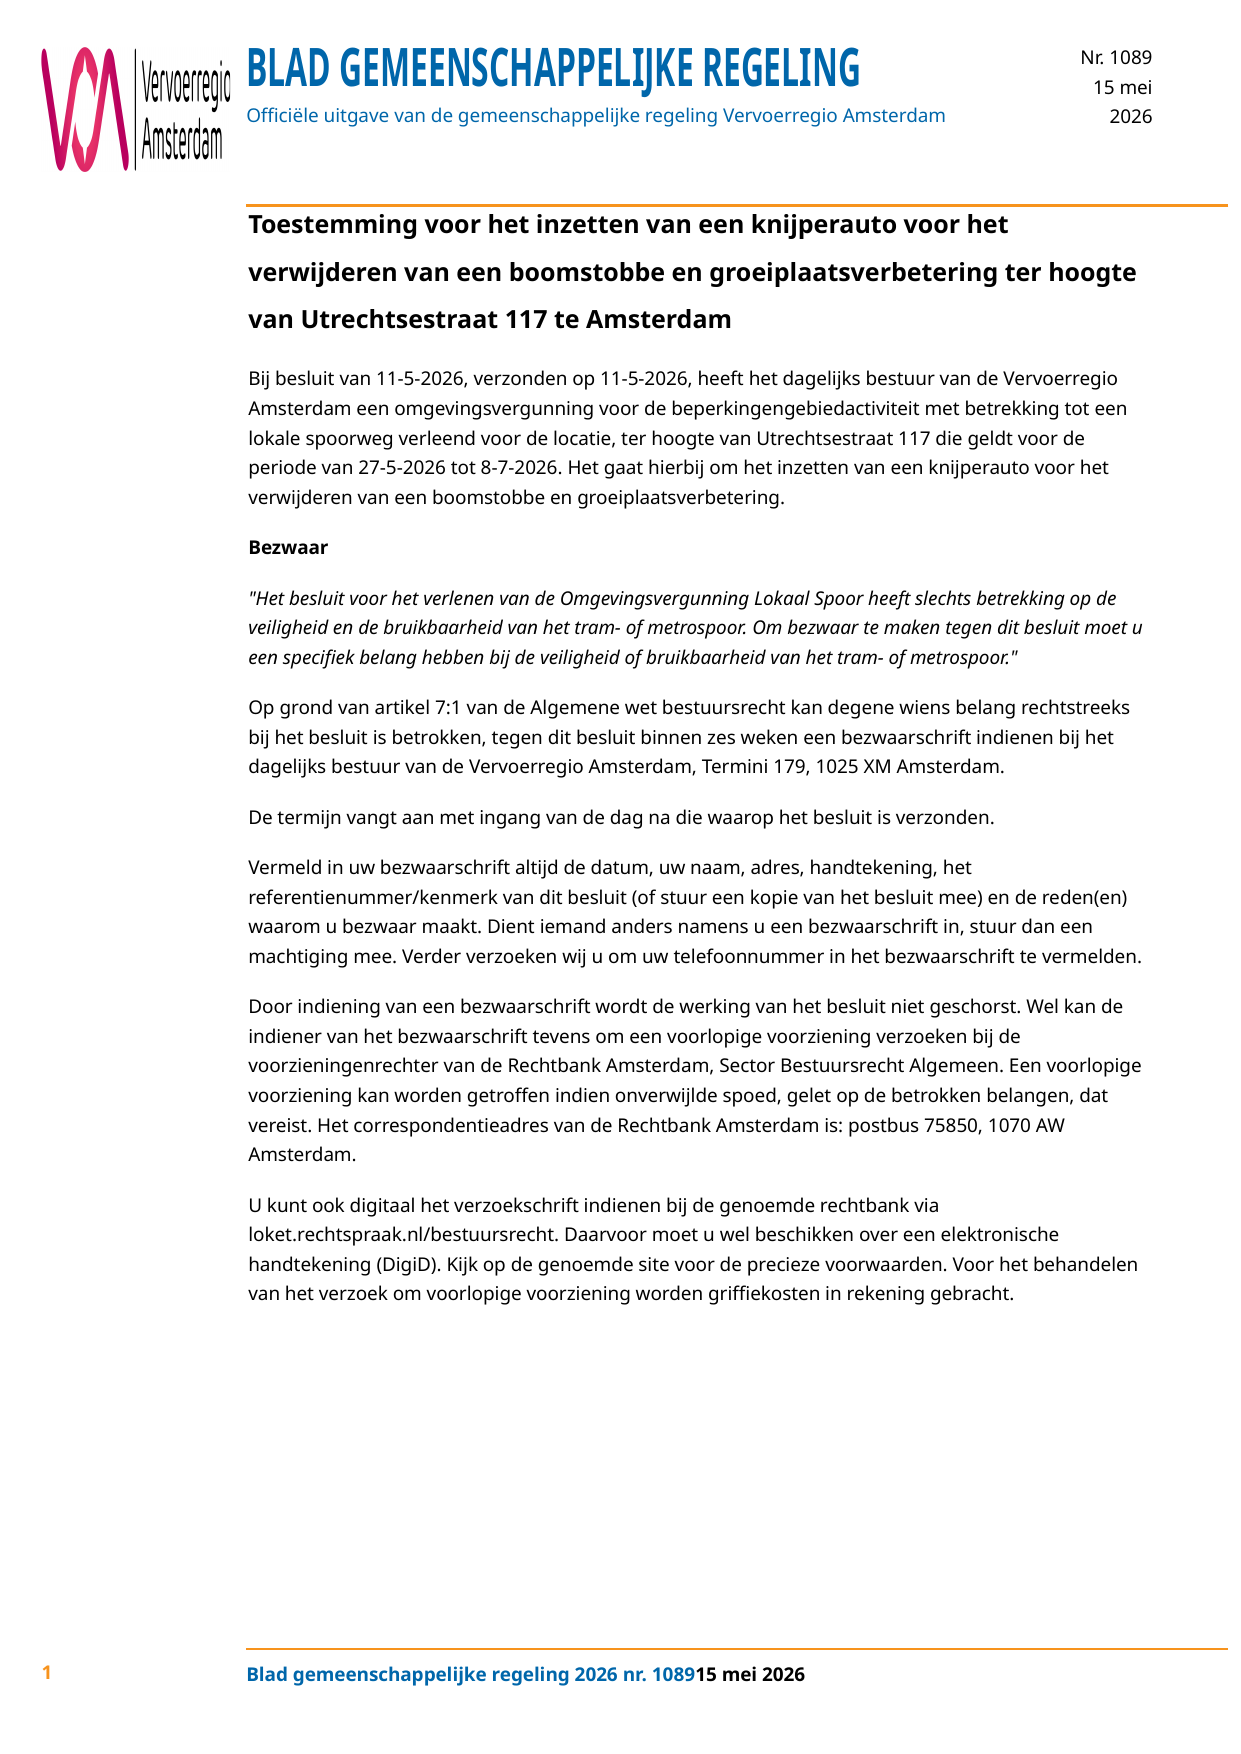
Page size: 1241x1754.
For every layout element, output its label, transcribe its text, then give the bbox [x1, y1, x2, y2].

text Door indiening van een bezwaarschrift wordt de werking van het besluit niet geschorst. Wel kan de indiener van het bezwaarschrift tevens om een voorlopige voorziening verzoeken bij de voorzieningenrechter van de Rechtbank Amsterdam, Sector Bestuursrecht Algemeen. Een voorlopige voorziening kan worden getroffen indien onverwijlde spoed, gelet op de betrokken belangen, dat vereist. Het correspondentieadres van de Rechtbank Amsterdam is: postbus 75850, 1070 AW Amsterdam. [248, 993, 1152, 1167]
text De termijn vangt aan met ingang van de dag na die waarop het besluit is verzonden. [248, 804, 1152, 829]
text "Het besluit voor het verlenen van de Omgevingsvergunning Lokaal Spoor heeft slechts betrekking op de veiligheid en de bruikbaarheid van het tram- of metrospoor. Om bezwaar te maken tegen dit besluit moet u een specifiek belang hebben bij de veiligheid of bruikbaarheid van het tram- of metrospoor." [248, 585, 1152, 669]
text Toestemming voor het inzetten van een knijperauto voor het verwijderen van een boomstobbe en groeiplaatsverbetering ter hoogte van Utrechtsestraat 117 te Amsterdam [248, 207, 1152, 336]
text Vermeld in uw bezwaarschrift altijd de datum, uw naam, adres, handtekening, het referentienummer/kenmerk van dit besluit (of stuur een kopie van het besluit mee) en de reden(en) waarom u bezwaar maakt. Dient iemand anders namens u een bezwaarschrift in, stuur dan een machtiging mee. Verder verzoeken wij u om uw telefoonnummer in het bezwaarschrift te vermelden. [248, 854, 1152, 969]
picture [41, 47, 231, 172]
text Bezwaar [248, 534, 1152, 560]
text Op grond van artikel 7:1 van de Algemene wet bestuursrecht kan degene wiens belang rechtstreeks bij het besluit is betrokken, tegen dit besluit binnen zes weken een bezwaarschrift indienen bij het dagelijks bestuur van de Vervoerregio Amsterdam, Termini 179, 1025 XM Amsterdam. [248, 694, 1152, 779]
text Bij besluit van 11-5-2026, verzonden op 11-5-2026, heeft het dagelijks bestuur van de Vervoerregio Amsterdam een omgevingsvergunning voor de beperkingengebiedactiviteit met betrekking tot een lokale spoorweg verleend voor de locatie, ter hoogte van Utrechtsestraat 117 die geldt voor de periode van 27-5-2026 tot 8-7-2026. Het gaat hierbij om het inzetten van een knijperauto voor het verwijderen van een boomstobbe en groeiplaatsverbetering. [248, 366, 1152, 509]
text U kunt ook digitaal het verzoekschrift indienen bij de genoemde rechtbank via loket.rechtspraak.nl/bestuursrecht. Daarvoor moet u wel beschikken over een elektronische handtekening (DigiD). Kijk op de genoemde site voor de precieze voorwaarden. Voor het behandelen van het verzoek om voorlopige voorziening worden griffiekosten in rekening gebracht. [248, 1192, 1152, 1306]
